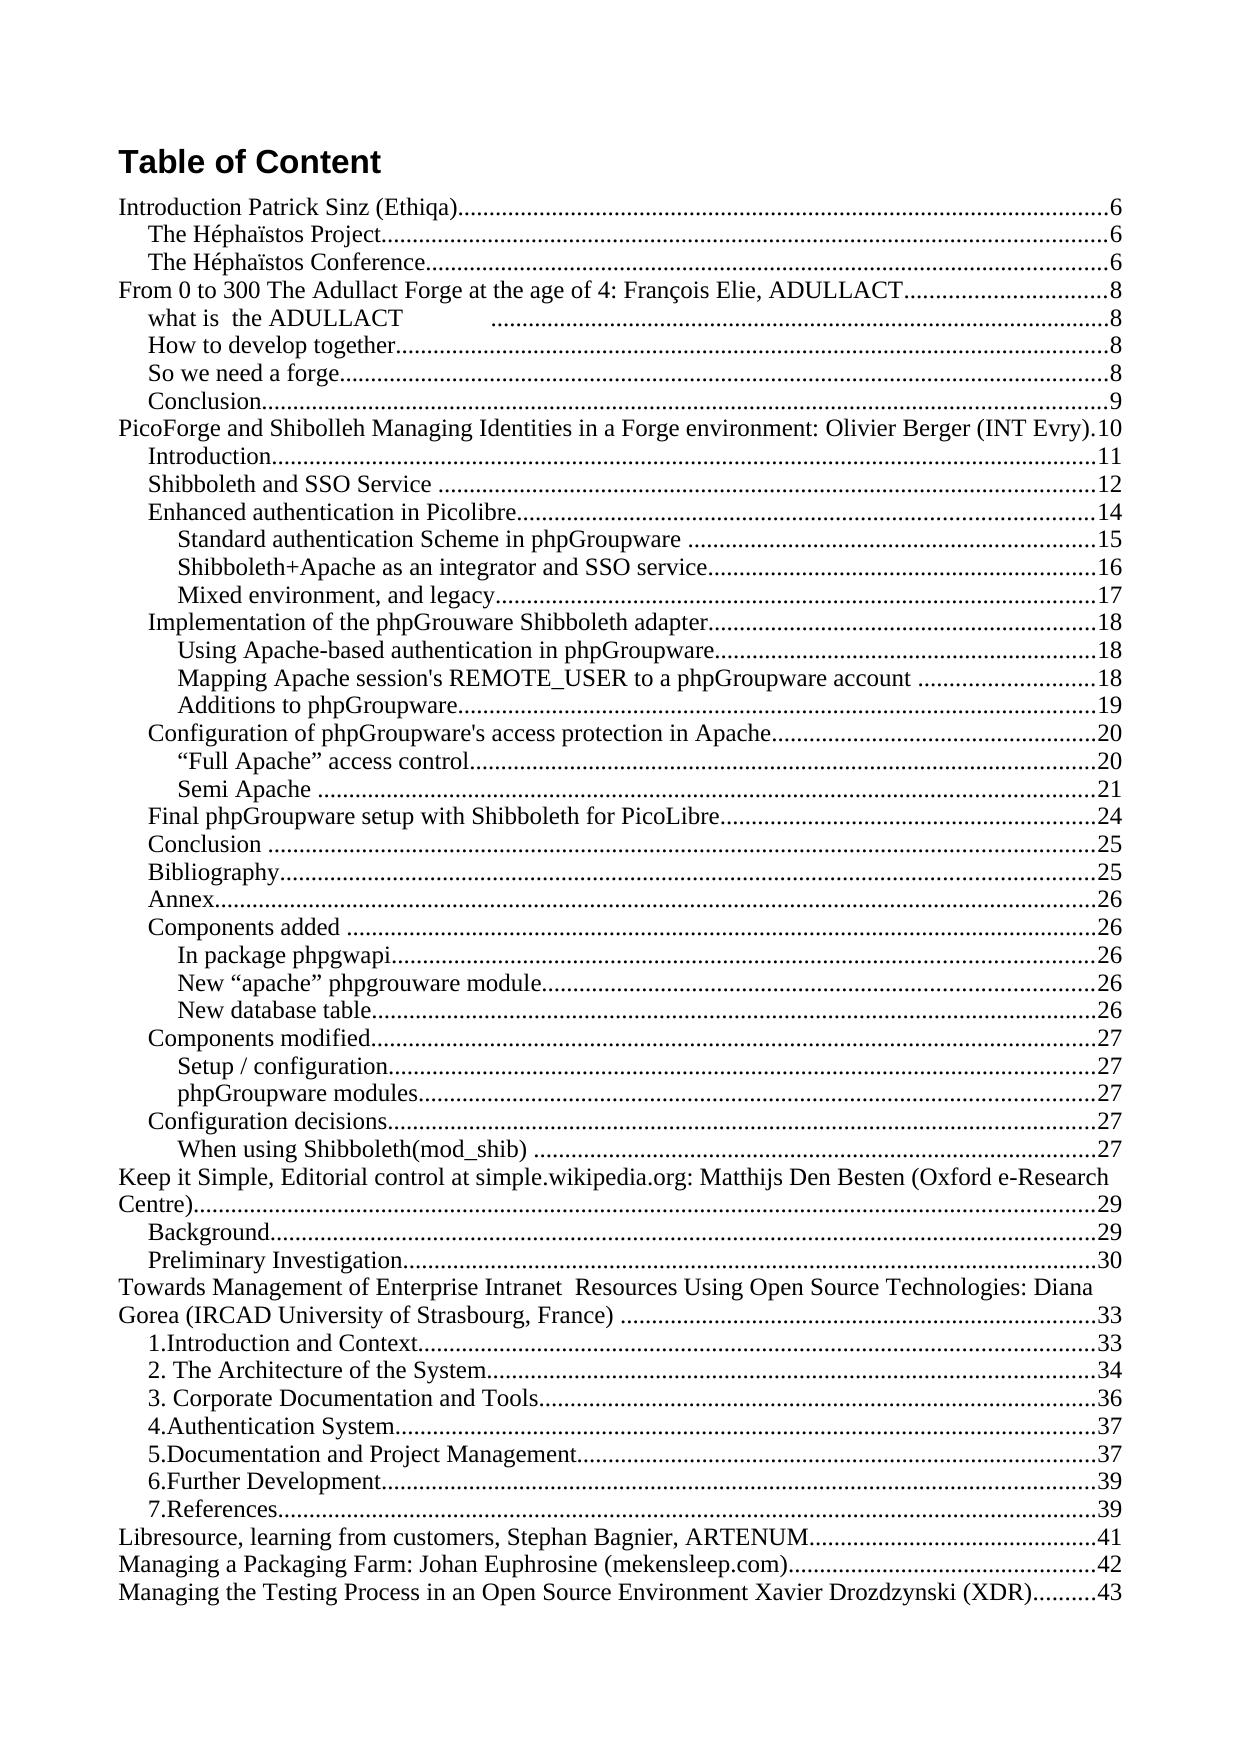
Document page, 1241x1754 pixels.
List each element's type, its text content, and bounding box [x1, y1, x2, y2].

text 2. The Architecture of the System 34 [148, 1357, 1122, 1384]
text Libresource, learning from customers, Stephan Bagnier, ARTENUM 41 [118, 1523, 1122, 1551]
text Shibboleth and SSO Service 12 [148, 470, 1122, 498]
text Setup / configuration 27 [177, 1052, 1122, 1079]
text In package phpgwapi 26 [177, 941, 1122, 969]
text Standard authentication Scheme in phpGroupware 15 [177, 525, 1122, 553]
text Managing the Testing Process in an Open Source Environment Xavier Drozdzynski (XDR) 43 [118, 1578, 1122, 1606]
text Conclusion 25 [148, 830, 1122, 858]
text Configuration of phpGroupware's access protection in Apache 20 [148, 719, 1122, 747]
text “Full Apache” access control 20 [177, 747, 1122, 775]
text Enhanced authentication in Picolibre 14 [148, 498, 1122, 525]
text Shibboleth+Apache as an integrator and SSO service 16 [177, 553, 1122, 581]
text Semi Apache 21 [177, 775, 1122, 802]
text Keep it Simple, Editorial control at simple.wikipedia.org: Matthijs Den Besten (Oxford e-Research Centre) 29 [118, 1163, 1122, 1218]
text 3. Corporate Documentation and Tools 36 [148, 1384, 1122, 1412]
text Towards Management of Enterprise Intranet Resources Using Open Source Technologies: Diana Gorea (IRCAD University of Strasbourg, France) 33 [118, 1273, 1122, 1329]
text Preliminary Investigation 30 [148, 1246, 1122, 1273]
text Implementation of the phpGrouware Shibboleth adapter 18 [148, 608, 1122, 636]
text The Héphaïstos Project 6 [148, 221, 1122, 248]
text 5.Documentation and Project Management 37 [148, 1440, 1122, 1467]
text what is the ADULLACT 8 [148, 304, 1122, 331]
text Components added 26 [148, 913, 1122, 941]
text Managing a Packaging Farm: Johan Euphrosine (mekensleep.com) 42 [118, 1551, 1122, 1578]
text Using Apache-based authentication in phpGroupware 18 [177, 636, 1122, 664]
text 6.Further Development 39 [148, 1467, 1122, 1495]
text So we need a forge... 8 [148, 359, 1122, 387]
text Configuration decisions 27 [148, 1107, 1122, 1135]
text Mixed environment, and legacy 17 [177, 581, 1122, 608]
text The Héphaïstos Conference 6 [148, 248, 1122, 276]
text PicoForge and Shibolleh Managing Identities in a Forge environment: Olivier Berger (INT Evry) 10 [118, 414, 1122, 442]
text 4.Authentication System 37 [148, 1412, 1122, 1440]
text 1.Introduction and Context 33 [148, 1329, 1122, 1357]
subtitle Table of Content [118, 143, 1122, 180]
text Final phpGroupware setup with Shibboleth for PicoLibre 24 [148, 802, 1122, 830]
text How to develop together 8 [148, 331, 1122, 359]
text When using Shibboleth(mod_shib) 27 [177, 1135, 1122, 1163]
text Conclusion 9 [148, 387, 1122, 414]
text New database table 26 [177, 996, 1122, 1024]
text Introduction Patrick Sinz (Ethiqa) 6 [118, 193, 1122, 221]
text From 0 to 300 The Adullact Forge at the age of 4: François Elie, ADULLACT 8 [118, 276, 1122, 304]
text Additions to phpGroupware 19 [177, 692, 1122, 719]
text phpGroupware modules 27 [177, 1079, 1122, 1107]
text Background 29 [148, 1218, 1122, 1246]
text Annex 26 [148, 886, 1122, 913]
text Mapping Apache session's REMOTE_USER to a phpGroupware account 18 [177, 664, 1122, 692]
text New “apache” phpgrouware module 26 [177, 969, 1122, 996]
text Bibliography 25 [148, 858, 1122, 886]
text 7.References 39 [148, 1495, 1122, 1523]
text Components modified 27 [148, 1024, 1122, 1052]
text Introduction 11 [148, 442, 1122, 470]
